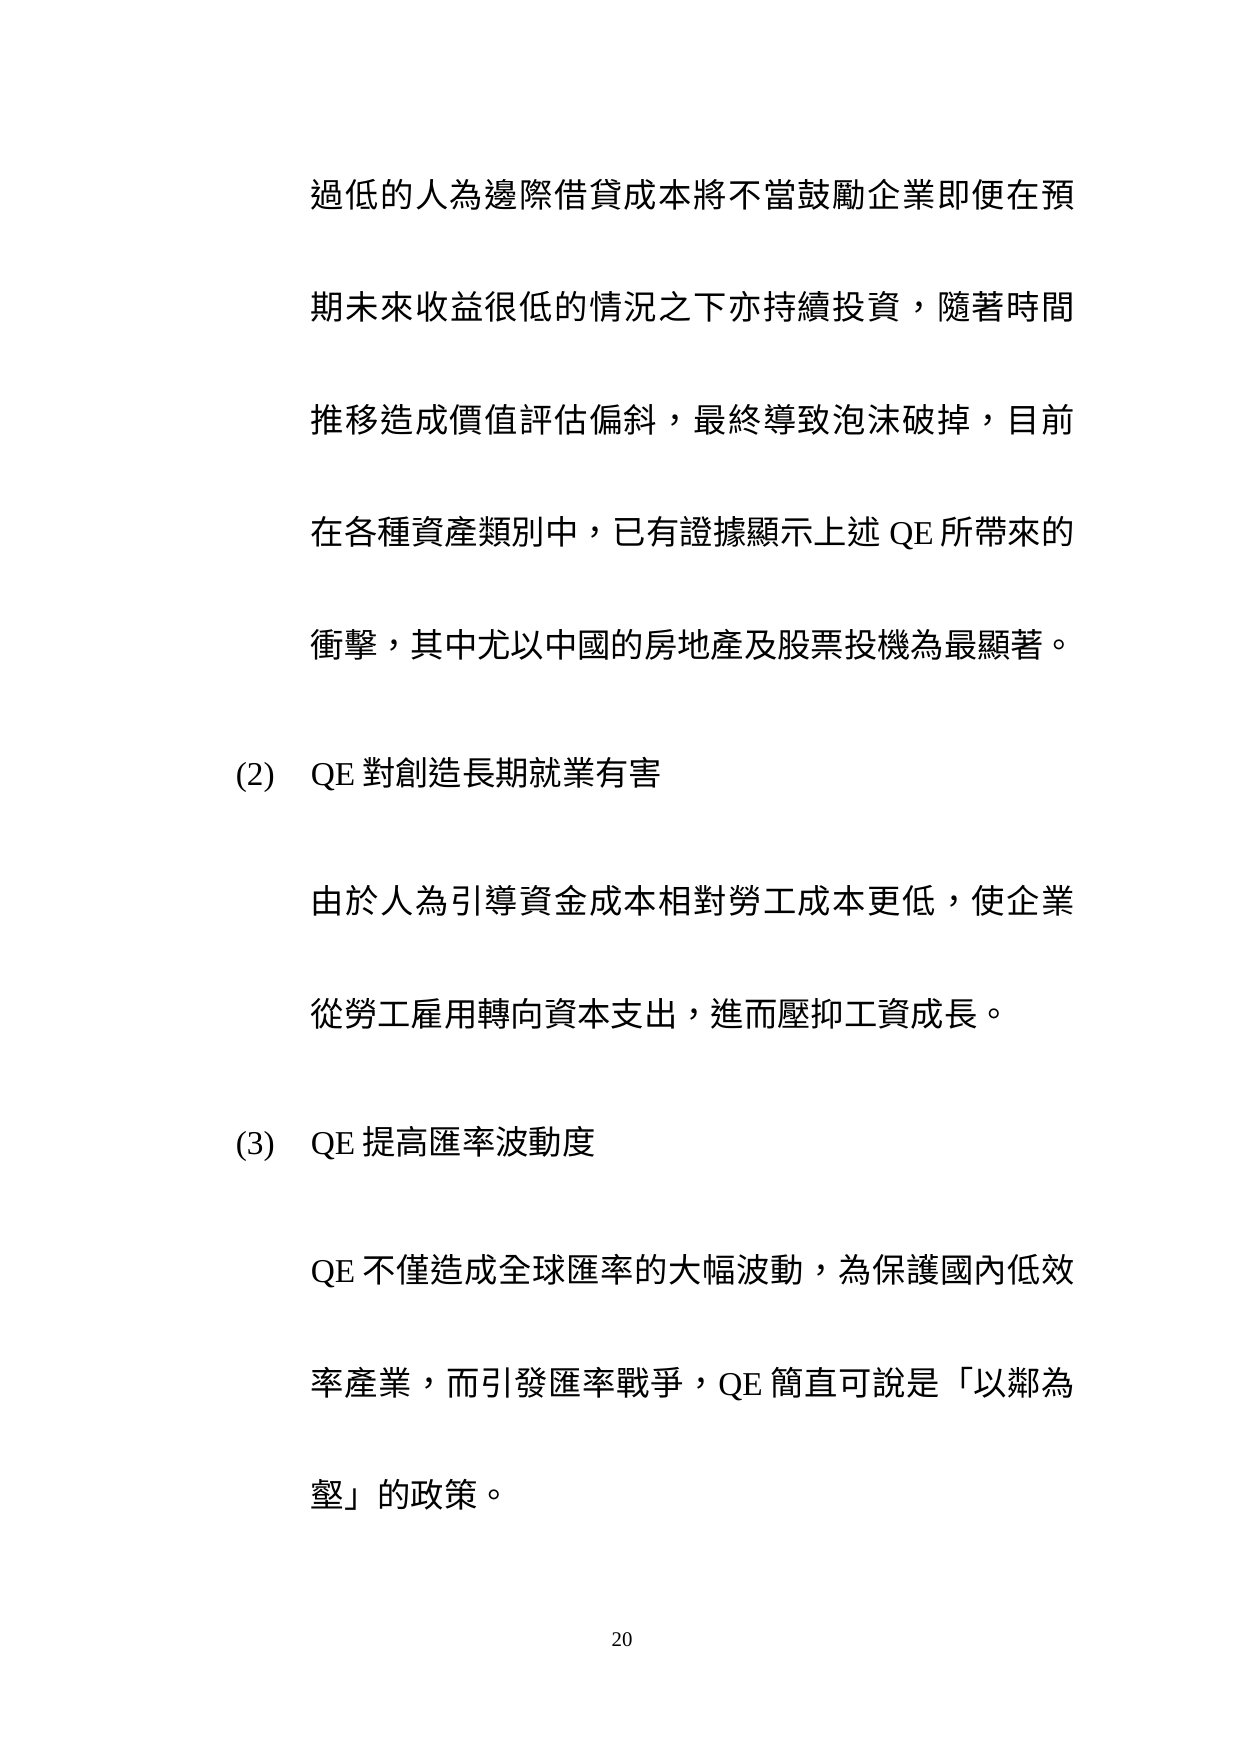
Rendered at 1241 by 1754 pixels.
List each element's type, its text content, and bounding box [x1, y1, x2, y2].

text 由於人為引導資金成本相對勞工成本更低，使企業從勞工雇用轉向資本支出，進而壓抑工資成長。 [311, 862, 1075, 1049]
text QE不僅造成全球匯率的大幅波動，為保護國內低效率產業，而引發匯率戰爭，QE簡直可說是「以鄰為壑」的政策。 [311, 1231, 1075, 1531]
list QE對創造長期就業有害 [236, 733, 1075, 808]
text 過低的人為邊際借貸成本將不當鼓勵企業即便在預期未來收益很低的情況之下亦持續投資，隨著時間推移造成價值評估偏斜，最終導致泡沫破掉，目前在各種資產類別中，已有證據顯示上述QE所帶來的衝擊，其中尤以中國的房地產及股票投機為最顯著。 [311, 155, 1075, 680]
list QE提高匯率波動度 [236, 1102, 1075, 1177]
